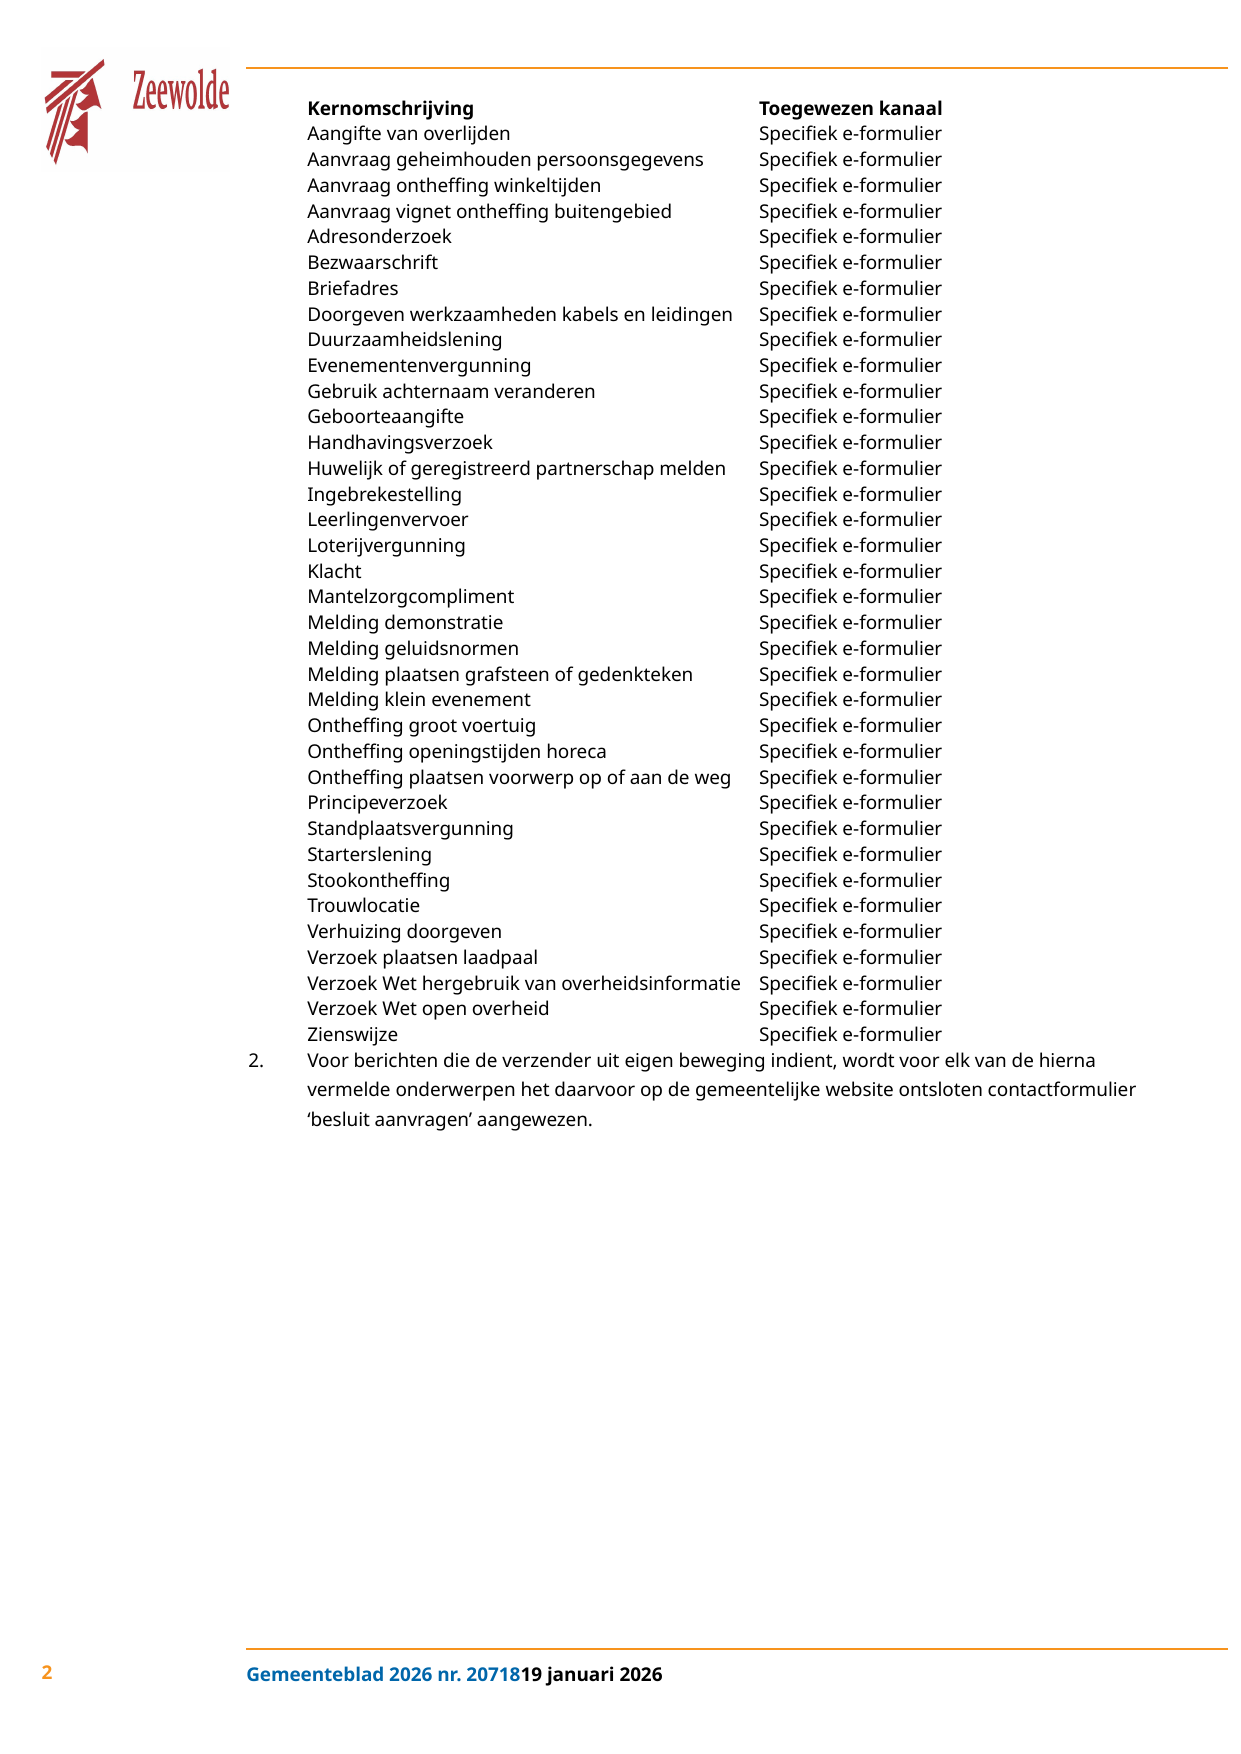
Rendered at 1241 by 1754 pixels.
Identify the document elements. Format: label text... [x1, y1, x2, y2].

table_cell Ontheffing groot voertuig [307, 713, 759, 738]
table_cell Specifiek e-formulier [759, 713, 1211, 738]
table_cell Specifiek e-formulier [759, 995, 1211, 1021]
table_cell Melding demonstratie [307, 610, 759, 635]
table_cell Specifiek e-formulier [759, 918, 1211, 944]
table_cell Aanvraag geheimhouden persoonsgegevens [307, 146, 759, 172]
table_cell Aangifte van overlijden [307, 121, 759, 146]
table_cell Aanvraag vignet ontheffing buitengebied [307, 198, 759, 223]
table_cell Specifiek e-formulier [759, 687, 1211, 712]
table_cell Specifiek e-formulier [759, 584, 1211, 609]
table_cell Starterslening [307, 841, 759, 867]
table_cell Specifiek e-formulier [759, 326, 1211, 352]
table_cell Specifiek e-formulier [759, 893, 1211, 918]
table_cell Principeverzoek [307, 790, 759, 815]
table_cell Melding plaatsen grafsteen of gedenkteken [307, 661, 759, 687]
table_cell Specifiek e-formulier [759, 841, 1211, 867]
table_cell Adresonderzoek [307, 224, 759, 249]
table_cell Specifiek e-formulier [759, 532, 1211, 558]
table_cell Standplaatsvergunning [307, 815, 759, 841]
table_cell Specifiek e-formulier [759, 661, 1211, 687]
table_cell Specifiek e-formulier [759, 121, 1211, 146]
table_cell Specifiek e-formulier [759, 146, 1211, 172]
table_cell Ontheffing plaatsen voorwerp op of aan de weg [307, 764, 759, 789]
table_cell Specifiek e-formulier [759, 764, 1211, 789]
table_cell Stookontheffing [307, 867, 759, 892]
table_cell Gebruik achternaam veranderen [307, 378, 759, 404]
table_cell Klacht [307, 558, 759, 584]
table_cell Verzoek plaatsen laadpaal [307, 944, 759, 970]
table_cell Specifiek e-formulier [759, 610, 1211, 635]
picture [41, 47, 231, 172]
table_cell Verzoek Wet hergebruik van overheidsinformatie [307, 970, 759, 995]
table_cell Duurzaamheidslening [307, 326, 759, 352]
table_cell Briefadres [307, 275, 759, 301]
table_cell Specifiek e-formulier [759, 790, 1211, 815]
table_cell Specifiek e-formulier [759, 275, 1211, 301]
table_cell Bezwaarschrift [307, 249, 759, 275]
table_cell Specifiek e-formulier [759, 970, 1211, 995]
table_cell Verhuizing doorgeven [307, 918, 759, 944]
table_cell Specifiek e-formulier [759, 738, 1211, 764]
table_cell Specifiek e-formulier [759, 352, 1211, 378]
table_cell Melding klein evenement [307, 687, 759, 712]
table_cell Melding geluidsnormen [307, 635, 759, 661]
table_cell Specifiek e-formulier [759, 378, 1211, 404]
table_cell Specifiek e-formulier [759, 1021, 1211, 1047]
table_cell Ingebrekestelling [307, 481, 759, 507]
table_cell Geboorteaangifte [307, 404, 759, 429]
table_cell Verzoek Wet open overheid [307, 995, 759, 1021]
table_cell Mantelzorgcompliment [307, 584, 759, 609]
table_cell Specifiek e-formulier [759, 455, 1211, 481]
table_cell Zienswijze [307, 1021, 759, 1047]
list Voor berichten die de verzender uit eigen beweging indient, wordt voor elk van de hierna vermelde onderwerpen het daarvoor op de gemeentelijke website ontsloten contactformulier ‘besluit aanvragen’ aangewezen. [248, 1047, 1152, 1132]
table_cell Specifiek e-formulier [759, 224, 1211, 249]
table_cell Specifiek e-formulier [759, 867, 1211, 892]
table_cell Specifiek e-formulier [759, 507, 1211, 532]
table_cell Ontheffing openingstijden horeca [307, 738, 759, 764]
table_cell Specifiek e-formulier [759, 815, 1211, 841]
table_cell Specifiek e-formulier [759, 558, 1211, 584]
table_cell Specifiek e-formulier [759, 429, 1211, 455]
table_cell Specifiek e-formulier [759, 481, 1211, 507]
table_cell Trouwlocatie [307, 893, 759, 918]
table_cell Specifiek e-formulier [759, 635, 1211, 661]
table_header Kernomschrijving [307, 95, 759, 121]
table_cell Doorgeven werkzaamheden kabels en leidingen [307, 301, 759, 326]
table_header Toegewezen kanaal [759, 95, 1211, 121]
table_cell Loterijvergunning [307, 532, 759, 558]
table_cell Specifiek e-formulier [759, 301, 1211, 326]
table_cell Specifiek e-formulier [759, 404, 1211, 429]
table_cell Specifiek e-formulier [759, 944, 1211, 970]
table_cell Huwelijk of geregistreerd partnerschap melden [307, 455, 759, 481]
table_cell Specifiek e-formulier [759, 249, 1211, 275]
table_cell Handhavingsverzoek [307, 429, 759, 455]
table_cell Evenementenvergunning [307, 352, 759, 378]
table_cell Specifiek e-formulier [759, 172, 1211, 198]
table_cell Specifiek e-formulier [759, 198, 1211, 223]
table_cell Leerlingenvervoer [307, 507, 759, 532]
table_cell Aanvraag ontheffing winkeltijden [307, 172, 759, 198]
